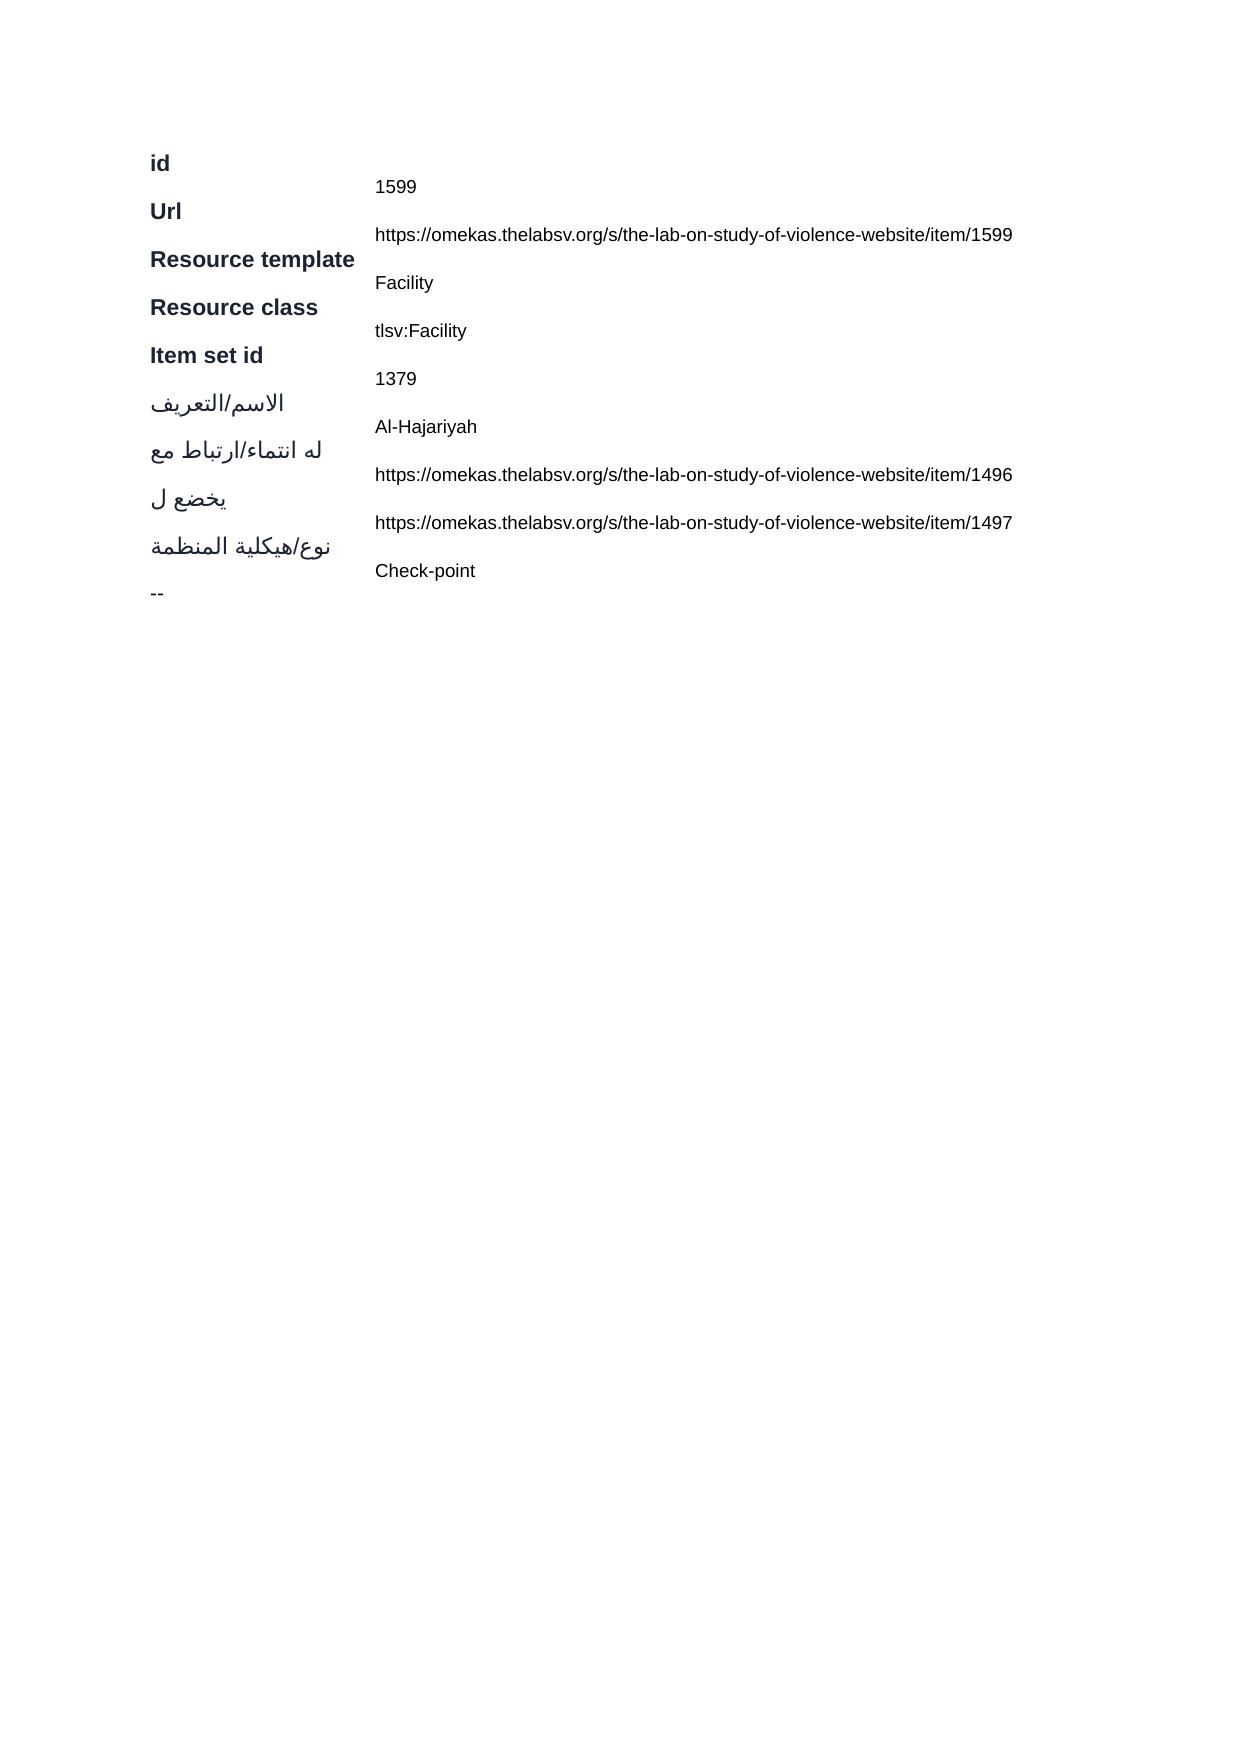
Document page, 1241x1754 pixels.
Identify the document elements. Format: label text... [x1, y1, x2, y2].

text Al-Hajariyah [375, 416, 1090, 437]
text Facility [375, 272, 1090, 294]
text tlsv:Facility [375, 320, 1090, 342]
text https://omekas.thelabsv.org/s/the-lab-on-study-of-violence-website/item/1599 [375, 224, 1090, 246]
text نوع/هيكلية المنظمة [150, 533, 1090, 560]
text Url [150, 198, 1090, 224]
text يخضع ل [150, 485, 1090, 512]
text 1379 [375, 368, 1090, 389]
text Item set id [150, 342, 1090, 368]
text -- [150, 581, 1090, 605]
text 1599 [375, 176, 1090, 198]
text Resource class [150, 294, 1090, 320]
text Check-point [375, 560, 1090, 581]
text له انتماء/ارتباط مع [150, 437, 1090, 464]
text Resource template [150, 246, 1090, 272]
text https://omekas.thelabsv.org/s/the-lab-on-study-of-violence-website/item/1497 [375, 512, 1090, 533]
text https://omekas.thelabsv.org/s/the-lab-on-study-of-violence-website/item/1496 [375, 464, 1090, 485]
text الاسم/التعريف [150, 389, 1090, 416]
text id [150, 150, 1090, 176]
